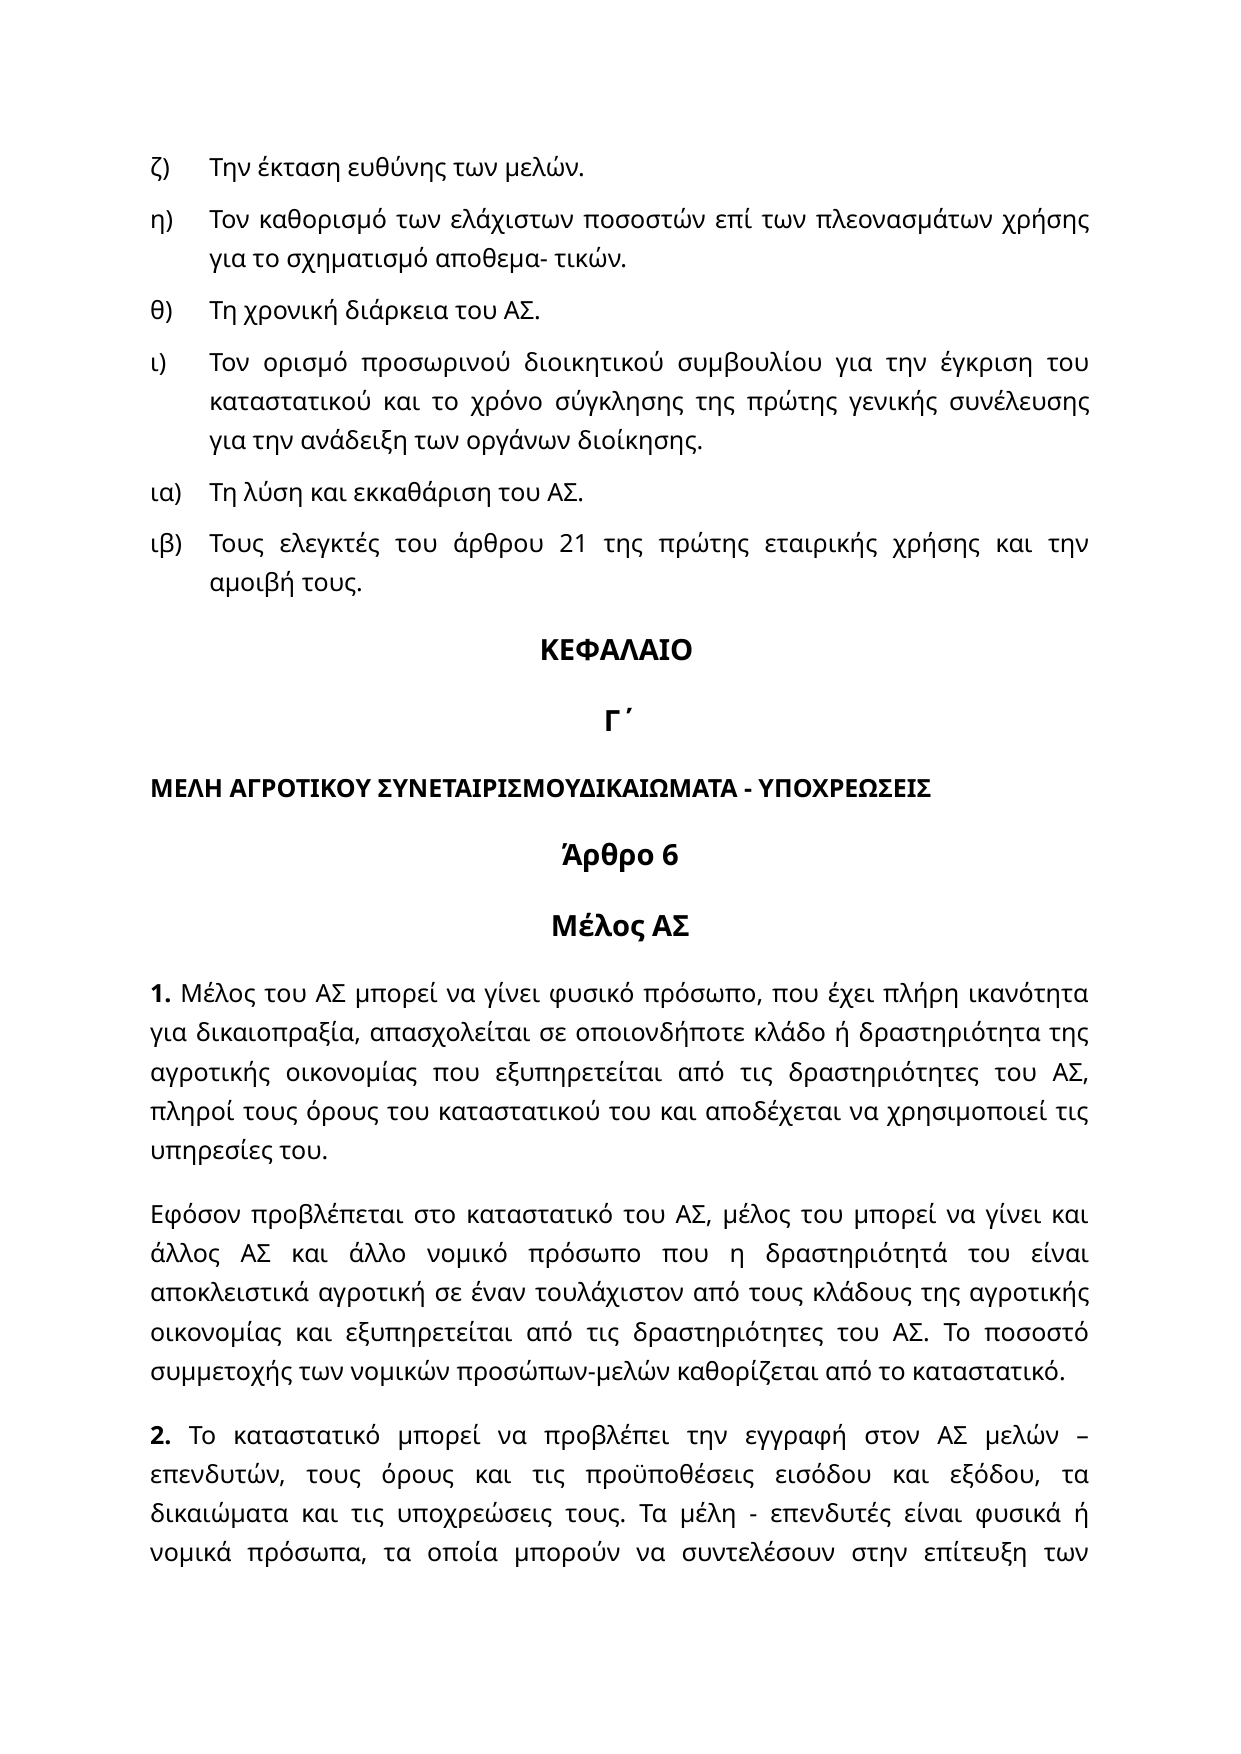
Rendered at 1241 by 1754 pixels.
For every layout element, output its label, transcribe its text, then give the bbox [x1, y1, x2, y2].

list θ) Τη χρονική διάρκεια του ΑΣ. [150, 292, 1090, 327]
list ζ) Την έκταση ευθύνης των μελών. [150, 150, 1090, 184]
text 2. Το καταστατικό μπορεί να προβλέπει την εγγραφή στον ΑΣ μελών – επενδυτών, τους όρους και τις προϋποθέσεις εισόδου και εξόδου, τα δικαιώματα και τις υποχρεώσεις τους. Τα μέλη - επενδυτές είναι φυσικά ή νομικά πρόσωπα, τα οποία μπορούν να συντελέσουν στην επίτευξη των [150, 1417, 1090, 1569]
text 1. Μέλος του ΑΣ μπορεί να γίνει φυσικό πρόσωπο, που έχει πλήρη ικανότητα για δικαιοπραξία, απασχολείται σε οποιονδήποτε κλάδο ή δραστηριότητα της αγροτικής οικονομίας που εξυπηρετείται από τις δραστηριότητες του ΑΣ, πληροί τους όρους του καταστατικού του και αποδέχεται να χρησιμοποιεί τις υπηρεσίες του. [150, 976, 1090, 1167]
subtitle Άρθρο 6 [150, 834, 1090, 874]
text Εφόσον προβλέπεται στο καταστατικό του ΑΣ, μέλος του μπορεί να γίνει και άλλος ΑΣ και άλλο νομικό πρόσωπο που η δραστηριότητά του είναι αποκλειστικά αγροτική σε έναν τουλάχιστον από τους κλάδους της αγροτικής οικονομίας και εξυπηρετείται από τις δραστηριότητες του ΑΣ. Το ποσοστό συμμετοχής των νομικών προσώπων-μελών καθορίζεται από το καταστατικό. [150, 1197, 1090, 1387]
subtitle Μέλος ΑΣ [150, 905, 1090, 945]
list ιβ) Τους ελεγκτές του άρθρου 21 της πρώτης εταιρικής χρήσης και την αμοιβή τους. [150, 526, 1090, 599]
list η) Τον καθορισμό των ελάχιστων ποσοστών επί των πλεονασμάτων χρήσης για το σχηματισμό αποθεμα- τικών. [150, 202, 1090, 275]
list ι) Τον ορισμό προσωρινού διοικητικού συμβουλίου για την έγκριση του καταστατικού και το χρόνο σύγκλησης της πρώτης γενικής συνέλευσης για την ανάδειξη των οργάνων διοίκησης. [150, 344, 1090, 457]
text ΜΕΛΗ ΑΓΡΟΤΙΚΟΥ ΣΥΝΕΤΑΙΡΙΣΜΟΥΔΙΚΑΙΩΜΑΤΑ - ΥΠΟΧΡΕΩΣΕΙΣ [150, 770, 1090, 804]
subtitle Γ΄ [150, 700, 1090, 739]
list ια) Τη λύση και εκκαθάριση του ΑΣ. [150, 474, 1090, 508]
subtitle ΚΕΦΑΛΑΙΟ [150, 629, 1090, 669]
